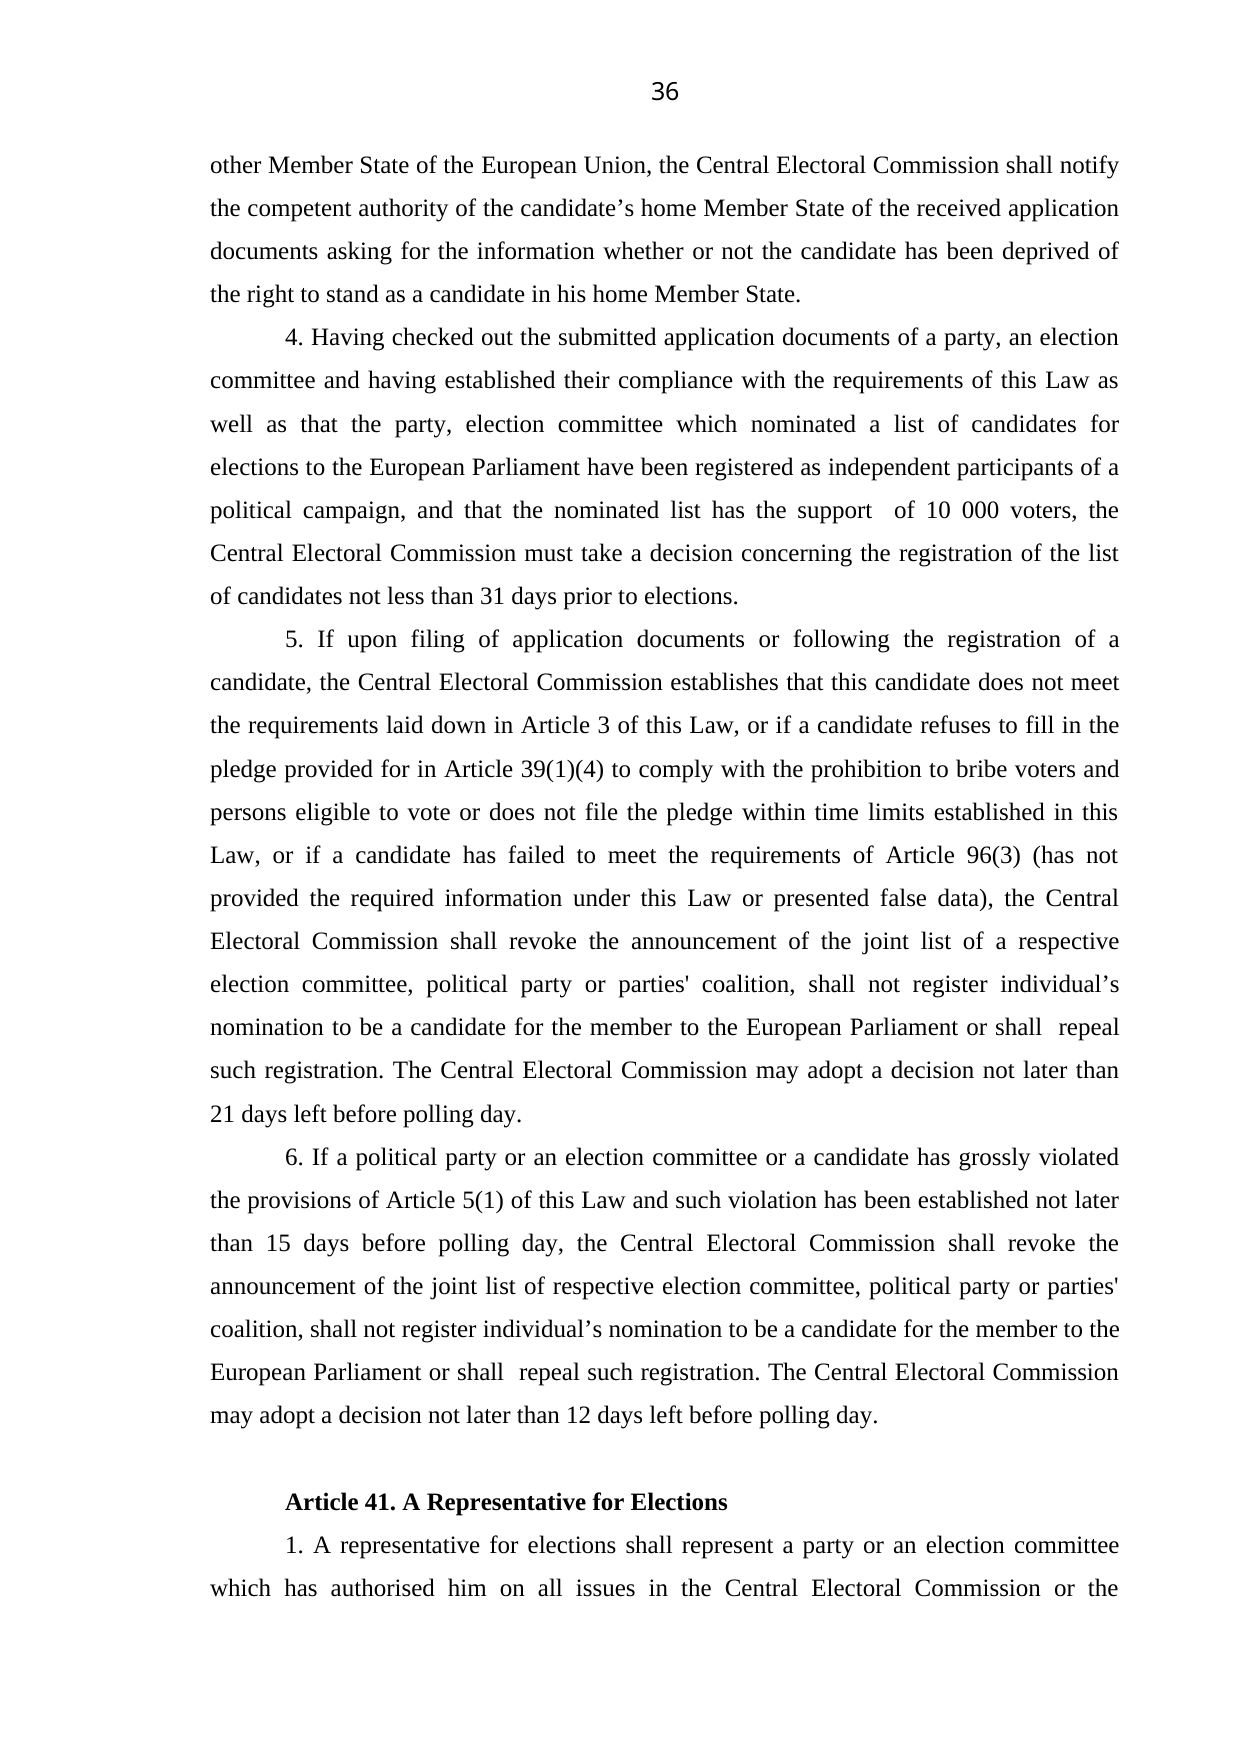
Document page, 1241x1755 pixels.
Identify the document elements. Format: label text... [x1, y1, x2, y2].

text 4. Having checked out the submitted application documents of a party, an election committee and having established their compliance with the requirements of this Law as well as that the party, election committee which nominated a list of candidates for elections to the European Parliament have been registered as independent participants of a political campaign, and that the nominated list has the support of 10 000 voters, the Central Electoral Commission must take a decision concerning the registration of the list of candidates not less than 31 days prior to elections. [210, 322, 1120, 610]
text other Member State of the European Union, the Central Electoral Commission shall notify the competent authority of the candidate’s home Member State of the received application documents asking for the information whether or not the candidate has been deprived of the right to stand as a candidate in his home Member State. [210, 150, 1120, 308]
text 1. A representative for elections shall represent a party or an election committee which has authorised him on all issues in the Central Electoral Commission or the [210, 1530, 1120, 1602]
text 6. If a political party or an election committee or a candidate has grossly violated the provisions of Article 5(1) of this Law and such violation has been established not later than 15 days before polling day, the Central Electoral Commission shall revoke the announcement of the joint list of respective election committee, political party or parties' coalition, shall not register individual’s nomination to be a candidate for the member to the European Parliament or shall repeal such registration. The Central Electoral Commission may adopt a decision not later than 12 days left before polling day. [210, 1142, 1120, 1429]
text Article 41. A Representative for Elections [210, 1487, 1120, 1516]
text 5. If upon filing of application documents or following the registration of a candidate, the Central Electoral Commission establishes that this candidate does not meet the requirements laid down in Article 3 of this Law, or if a candidate refuses to fill in the pledge provided for in Article 39(1)(4) to comply with the prohibition to bribe voters and persons eligible to vote or does not file the pledge within time limits established in this Law, or if a candidate has failed to meet the requirements of Article 96(3) (has not provided the required information under this Law or presented false data), the Central Electoral Commission shall revoke the announcement of the joint list of a respective election committee, political party or parties' coalition, shall not register individual’s nomination to be a candidate for the member to the European Parliament or shall repeal such registration. The Central Electoral Commission may adopt a decision not later than 21 days left before polling day. [210, 624, 1120, 1127]
